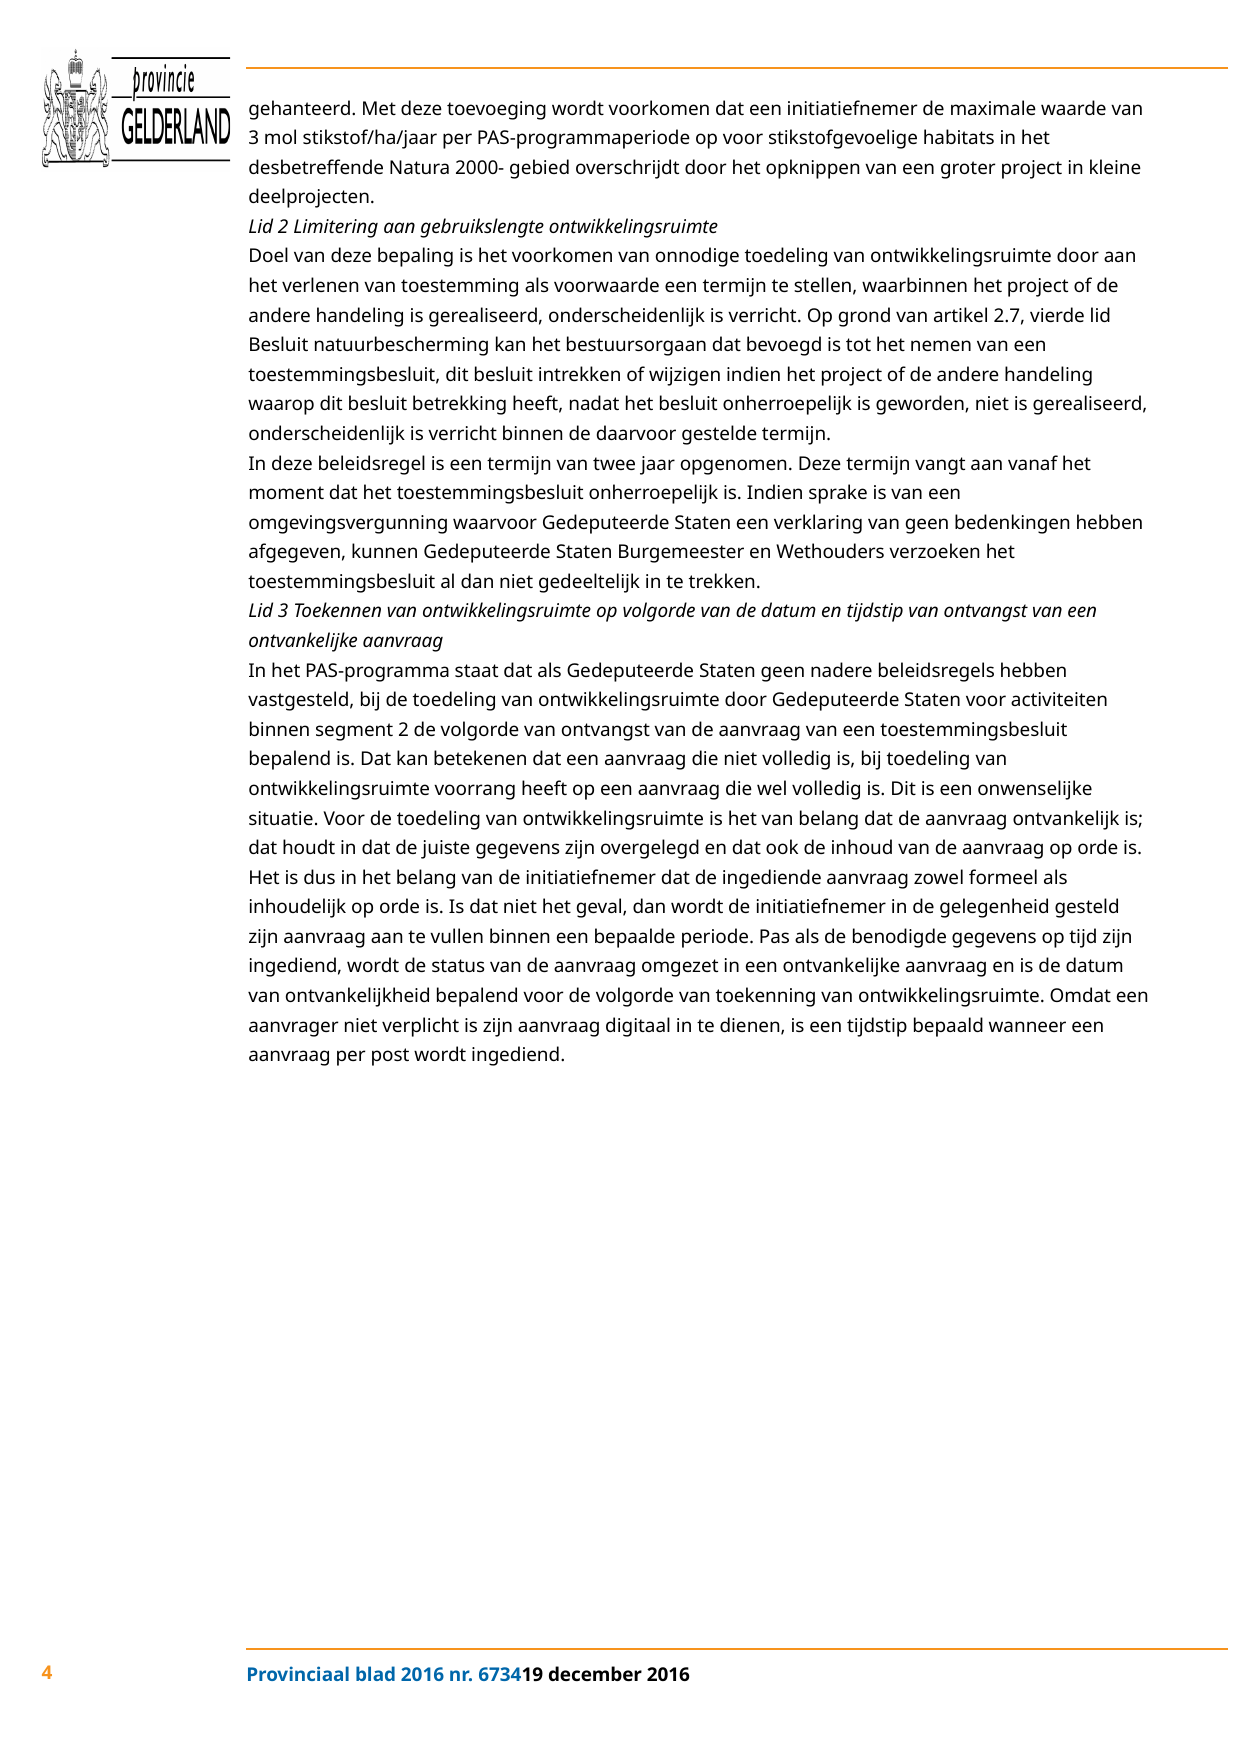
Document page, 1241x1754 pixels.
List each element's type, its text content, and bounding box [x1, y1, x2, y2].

text In deze beleidsregel is een termijn van twee jaar opgenomen. Deze termijn vangt aan vanaf het moment dat het toestemmingsbesluit onherroepelijk is. Indien sprake is van een omgevingsvergunning waarvoor Gedeputeerde Staten een verklaring van geen bedenkingen hebben afgegeven, kunnen Gedeputeerde Staten Burgemeester en Wethouders verzoeken het toestemmingsbesluit al dan niet gedeeltelijk in te trekken. [248, 450, 1152, 594]
text Lid 3 Toekennen van ontwikkelingsruimte op volgorde van de datum en tijdstip van ontvangst van een ontvankelijke aanvraag [248, 598, 1152, 653]
picture [41, 47, 231, 172]
text Doel van deze bepaling is het voorkomen van onnodige toedeling van ontwikkelingsruimte door aan het verlenen van toestemming als voorwaarde een termijn te stellen, waarbinnen het project of de andere handeling is gerealiseerd, onderscheidenlijk is verricht. Op grond van artikel 2.7, vierde lid Besluit natuurbescherming kan het bestuursorgaan dat bevoegd is tot het nemen van een toestemmingsbesluit, dit besluit intrekken of wijzigen indien het project of de andere handeling waarop dit besluit betrekking heeft, nadat het besluit onherroepelijk is geworden, niet is gerealiseerd, onderscheidenlijk is verricht binnen de daarvoor gestelde termijn. [248, 243, 1152, 446]
text Lid 2 Limitering aan gebruikslengte ontwikkelingsruimte [248, 213, 1152, 239]
text In het PAS-programma staat dat als Gedeputeerde Staten geen nadere beleidsregels hebben vastgesteld, bij de toedeling van ontwikkelingsruimte door Gedeputeerde Staten voor activiteiten binnen segment 2 de volgorde van ontvangst van de aanvraag van een toestemmingsbesluit bepalend is. Dat kan betekenen dat een aanvraag die niet volledig is, bij toedeling van ontwikkelingsruimte voorrang heeft op een aanvraag die wel volledig is. Dit is een onwenselijke situatie. Voor de toedeling van ontwikkelingsruimte is het van belang dat de aanvraag ontvankelijk is; dat houdt in dat de juiste gegevens zijn overgelegd en dat ook de inhoud van de aanvraag op orde is. Het is dus in het belang van de initiatiefnemer dat de ingediende aanvraag zowel formeel als inhoudelijk op orde is. Is dat niet het geval, dan wordt de initiatiefnemer in de gelegenheid gesteld zijn aanvraag aan te vullen binnen een bepaalde periode. Pas als de benodigde gegevens op tijd zijn ingediend, wordt de status van de aanvraag omgezet in een ontvankelijke aanvraag en is de datum van ontvankelijkheid bepalend voor de volgorde van toekenning van ontwikkelingsruimte. Omdat een aanvrager niet verplicht is zijn aanvraag digitaal in te dienen, is een tijdstip bepaald wanneer een aanvraag per post wordt ingediend. [248, 657, 1152, 1067]
text gehanteerd. Met deze toevoeging wordt voorkomen dat een initiatiefnemer de maximale waarde van 3 mol stikstof/ha/jaar per PAS-programmaperiode op voor stikstofgevoelige habitats in het desbetreffende Natura 2000- gebied overschrijdt door het opknippen van een groter project in kleine deelprojecten. [248, 95, 1152, 209]
